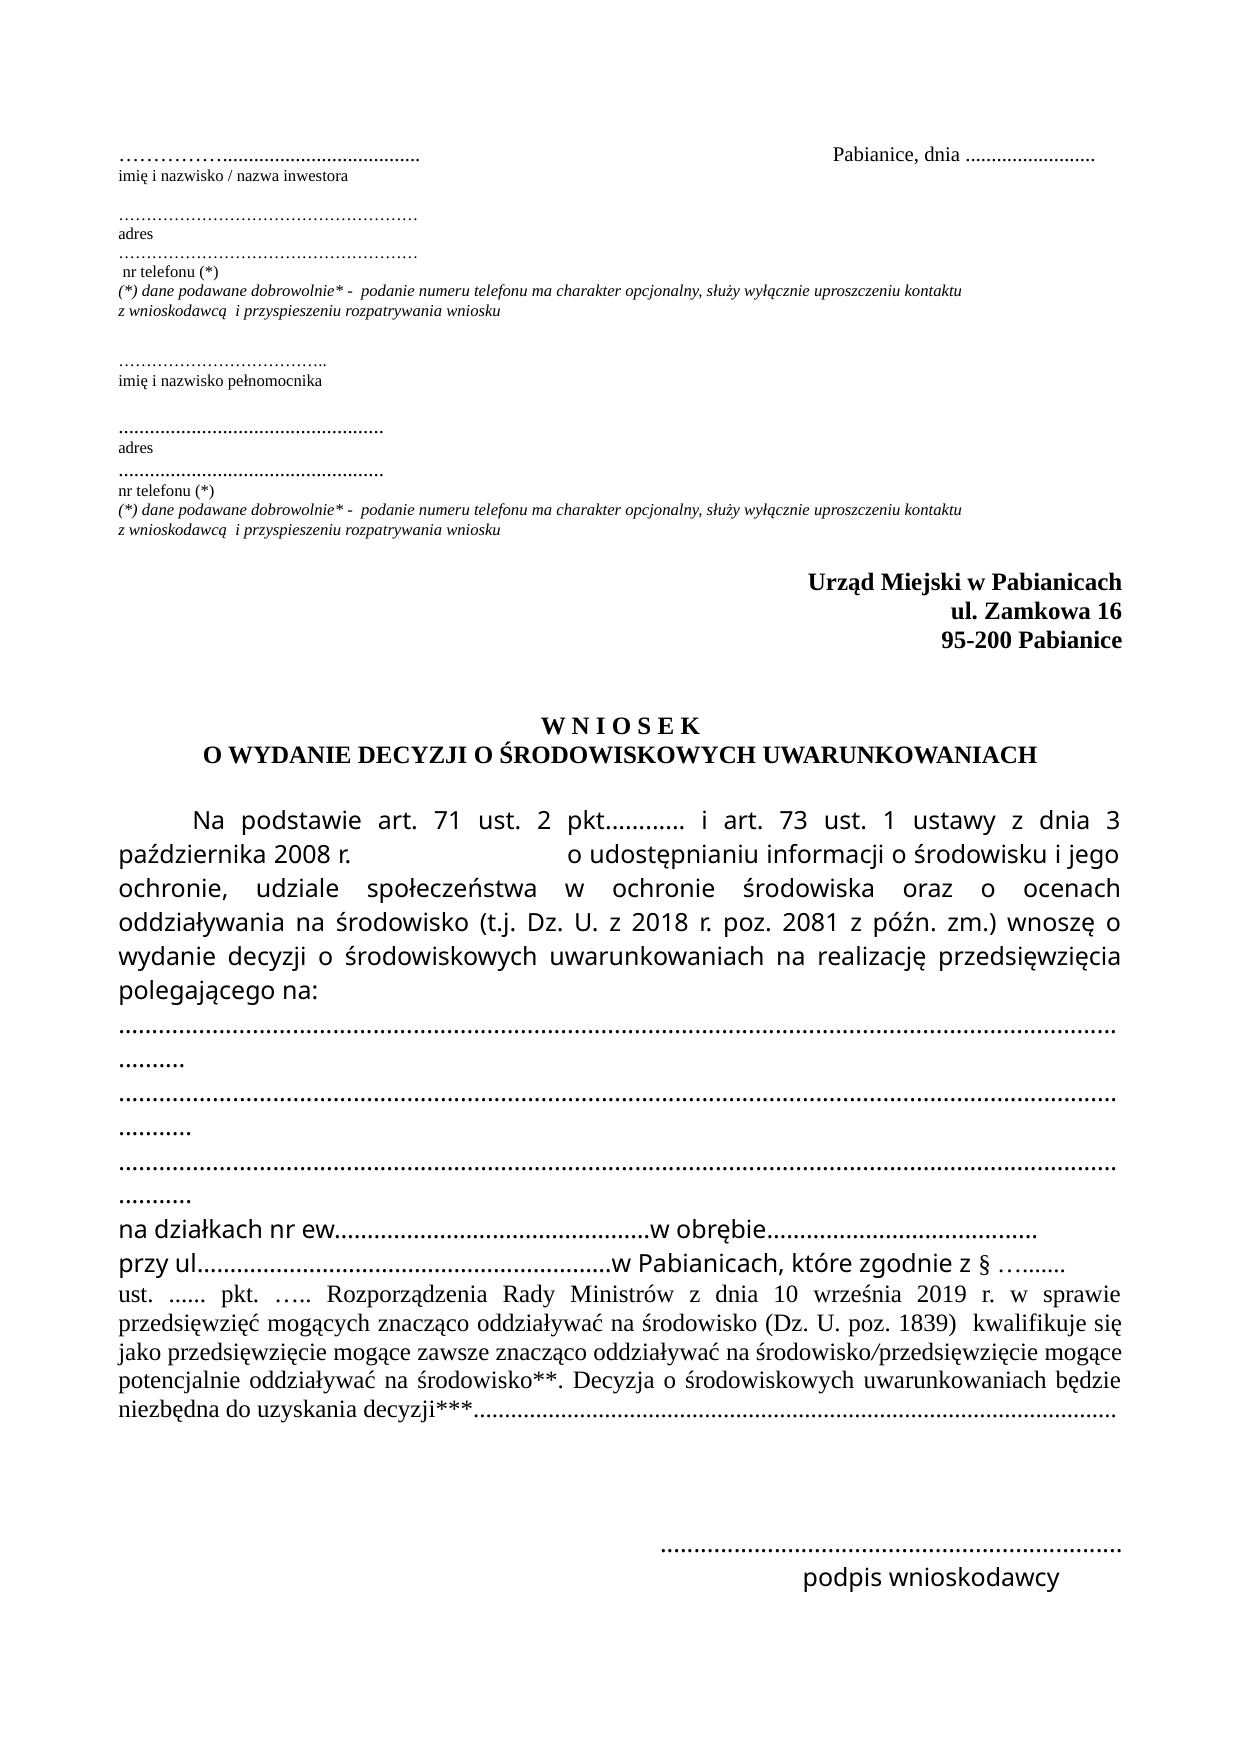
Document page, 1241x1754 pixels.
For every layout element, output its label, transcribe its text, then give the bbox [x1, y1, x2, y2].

text ................................................... [118, 414, 1122, 438]
text ................................................................................................................................................................ [118, 1143, 1122, 1211]
text przy ul………………………………………………………w Pabianicach, które zgodnie z § …....... [118, 1245, 1122, 1279]
text ……………...................................... Pabianice, dnia ......................... [118, 142, 1122, 166]
text (*) dane podawane dobrowolnie* - podanie numeru telefonu ma charakter opcjonalny, służy wyłącznie uproszczeniu kontaktu z wnioskodawcą i przyspieszeniu rozpatrywania wniosku [118, 500, 1122, 538]
text ..................................................................... [118, 1525, 1122, 1559]
text imię i nazwisko / nazwa inwestora [118, 166, 1122, 185]
text …............................................................................................................................................................ [118, 1007, 1122, 1075]
text ................................................................................................................................................................ [118, 1075, 1122, 1143]
text ................................................... [118, 457, 1122, 481]
text 95-200 Pabianice [118, 625, 1122, 653]
text Na podstawie art. 71 ust. 2 pkt............ i art. 73 ust. 1 ustawy z dnia 3 października 2008 r. o udostępnianiu informacji o środowisku i jego ochronie, udziale społeczeństwa w ochronie środowiska oraz o ocenach oddziaływania na środowisko (t.j. Dz. U. z 2018 r. poz. 2081 z późn. zm.) wnoszę o wydanie decyzji o środowiskowych uwarunkowaniach na realizację przedsięwzięcia polegającego na: [118, 802, 1122, 1007]
text O WYDANIE DECYZJI O ŚRODOWISKOWYCH UWARUNKOWANIACH [118, 740, 1122, 768]
text W N I O S E K [118, 711, 1122, 740]
text (*) dane podawane dobrowolnie* - podanie numeru telefonu ma charakter opcjonalny, służy wyłącznie uproszczeniu kontaktu z wnioskodawcą i przyspieszeniu rozpatrywania wniosku [118, 281, 1122, 319]
text Urząd Miejski w Pabianicach [118, 567, 1122, 596]
text adres [118, 438, 1122, 457]
text ……………………………………………… [118, 204, 1122, 224]
text imię i nazwisko pełnomocnika [118, 370, 1122, 389]
text podpis wnioskodawcy [118, 1559, 1122, 1593]
text nr telefonu (*) [118, 262, 1122, 281]
text adres [118, 224, 1122, 243]
text ust. ...... pkt. ….. Rozporządzenia Rady Ministrów z dnia 10 września 2019 r. w sprawie przedsięwzięć mogących znacząco oddziaływać na środowisko (Dz. U. poz. 1839) kwalifikuje się jako przedsięwzięcie mogące zawsze znacząco oddziaływać na środowisko/przedsięwzięcie mogące potencjalnie oddziaływać na środowisko**. Decyzja o środowiskowych uwarunkowaniach będzie niezbędna do uzyskania decyzji***....................................................................................................... [118, 1279, 1122, 1423]
text ……………………………….. [118, 351, 1122, 370]
text ul. Zamkowa 16 [118, 596, 1122, 625]
text na działkach nr ew…………………………………………w obrębie……………………….............. [118, 1211, 1122, 1245]
text nr telefonu (*) [118, 481, 1122, 500]
text ……………………………………………… [118, 243, 1122, 262]
